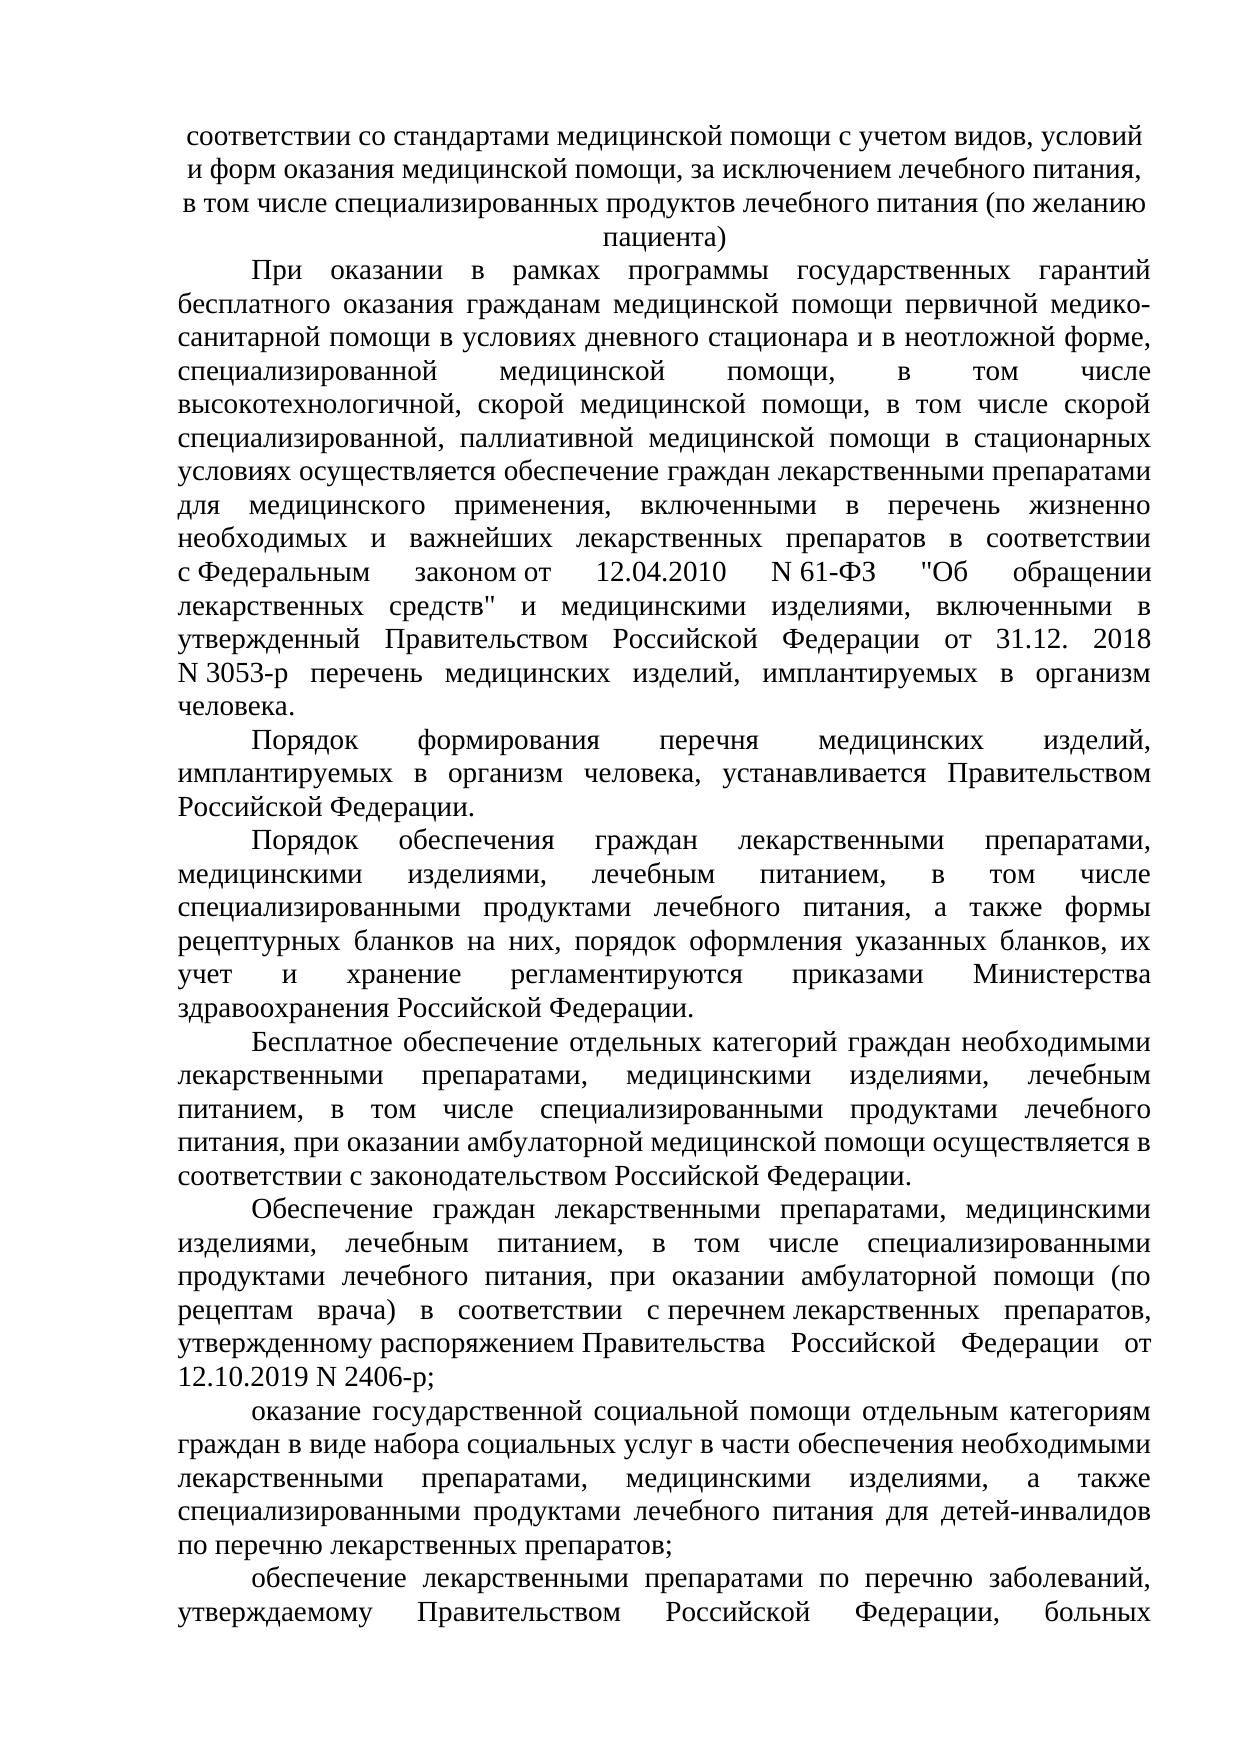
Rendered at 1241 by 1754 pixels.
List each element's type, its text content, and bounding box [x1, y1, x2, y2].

text Бесплатное обеспечение отдельных категорий граждан необходимыми лекарственными препаратами, медицинскими изделиями, лечебным питанием, в том числе специализированными продуктами лечебного питания, при оказании амбулаторной медицинской помощи осуществляется в соответствии с законодательством Российской Федерации. [177, 1024, 1152, 1191]
text оказание государственной социальной помощи отдельным категориям граждан в виде набора социальных услуг в части обеспечения необходимыми лекарственными препаратами, медицинскими изделиями, а также специализированными продуктами лечебного питания для детей-инвалидов по перечню лекарственных препаратов; [177, 1393, 1152, 1560]
text При оказании в рамках программы государственных гарантий бесплатного оказания гражданам медицинской помощи первичной медико-санитарной помощи в условиях дневного стационара и в неотложной форме, специализированной медицинской помощи, в том числе высокотехнологичной, скорой медицинской помощи, в том числе скорой специализированной, паллиативной медицинской помощи в стационарных условиях осуществляется обеспечение граждан лекарственными препаратами для медицинского применения, включенными в перечень жизненно необходимых и важнейших лекарственных препаратов в соответствии с Федеральным законом от 12.04.2010 N 61-ФЗ "Об обращении лекарственных средств" и медицинскими изделиями, включенными в утвержденный Правительством Российской Федерации от 31.12. 2018 N 3053-р перечень медицинских изделий, имплантируемых в организм человека. [177, 252, 1152, 722]
text соответствии со стандартами медицинской помощи с учетом видов, условий и форм оказания медицинской помощи, за исключением лечебного питания, в том числе специализированных продуктов лечебного питания (по желанию пациента) [177, 118, 1152, 252]
text обеспечение лекарственными препаратами по перечню заболеваний, утверждаемому Правительством Российской Федерации, больных [177, 1560, 1152, 1627]
text Обеспечение граждан лекарственными препаратами, медицинскими изделиями, лечебным питанием, в том числе специализированными продуктами лечебного питания, при оказании амбулаторной помощи (по рецептам врача) в соответствии с перечнем лекарственных препаратов, утвержденному распоряжением Правительства Российской Федерации от 12.10.2019 N 2406-р; [177, 1191, 1152, 1393]
text Порядок обеспечения граждан лекарственными препаратами, медицинскими изделиями, лечебным питанием, в том числе специализированными продуктами лечебного питания, а также формы рецептурных бланков на них, порядок оформления указанных бланков, их учет и хранение регламентируются приказами Министерства здравоохранения Российской Федерации. [177, 822, 1152, 1024]
text Порядок формирования перечня медицинских изделий, имплантируемых в организм человека, устанавливается Правительством Российской Федерации. [177, 722, 1152, 822]
